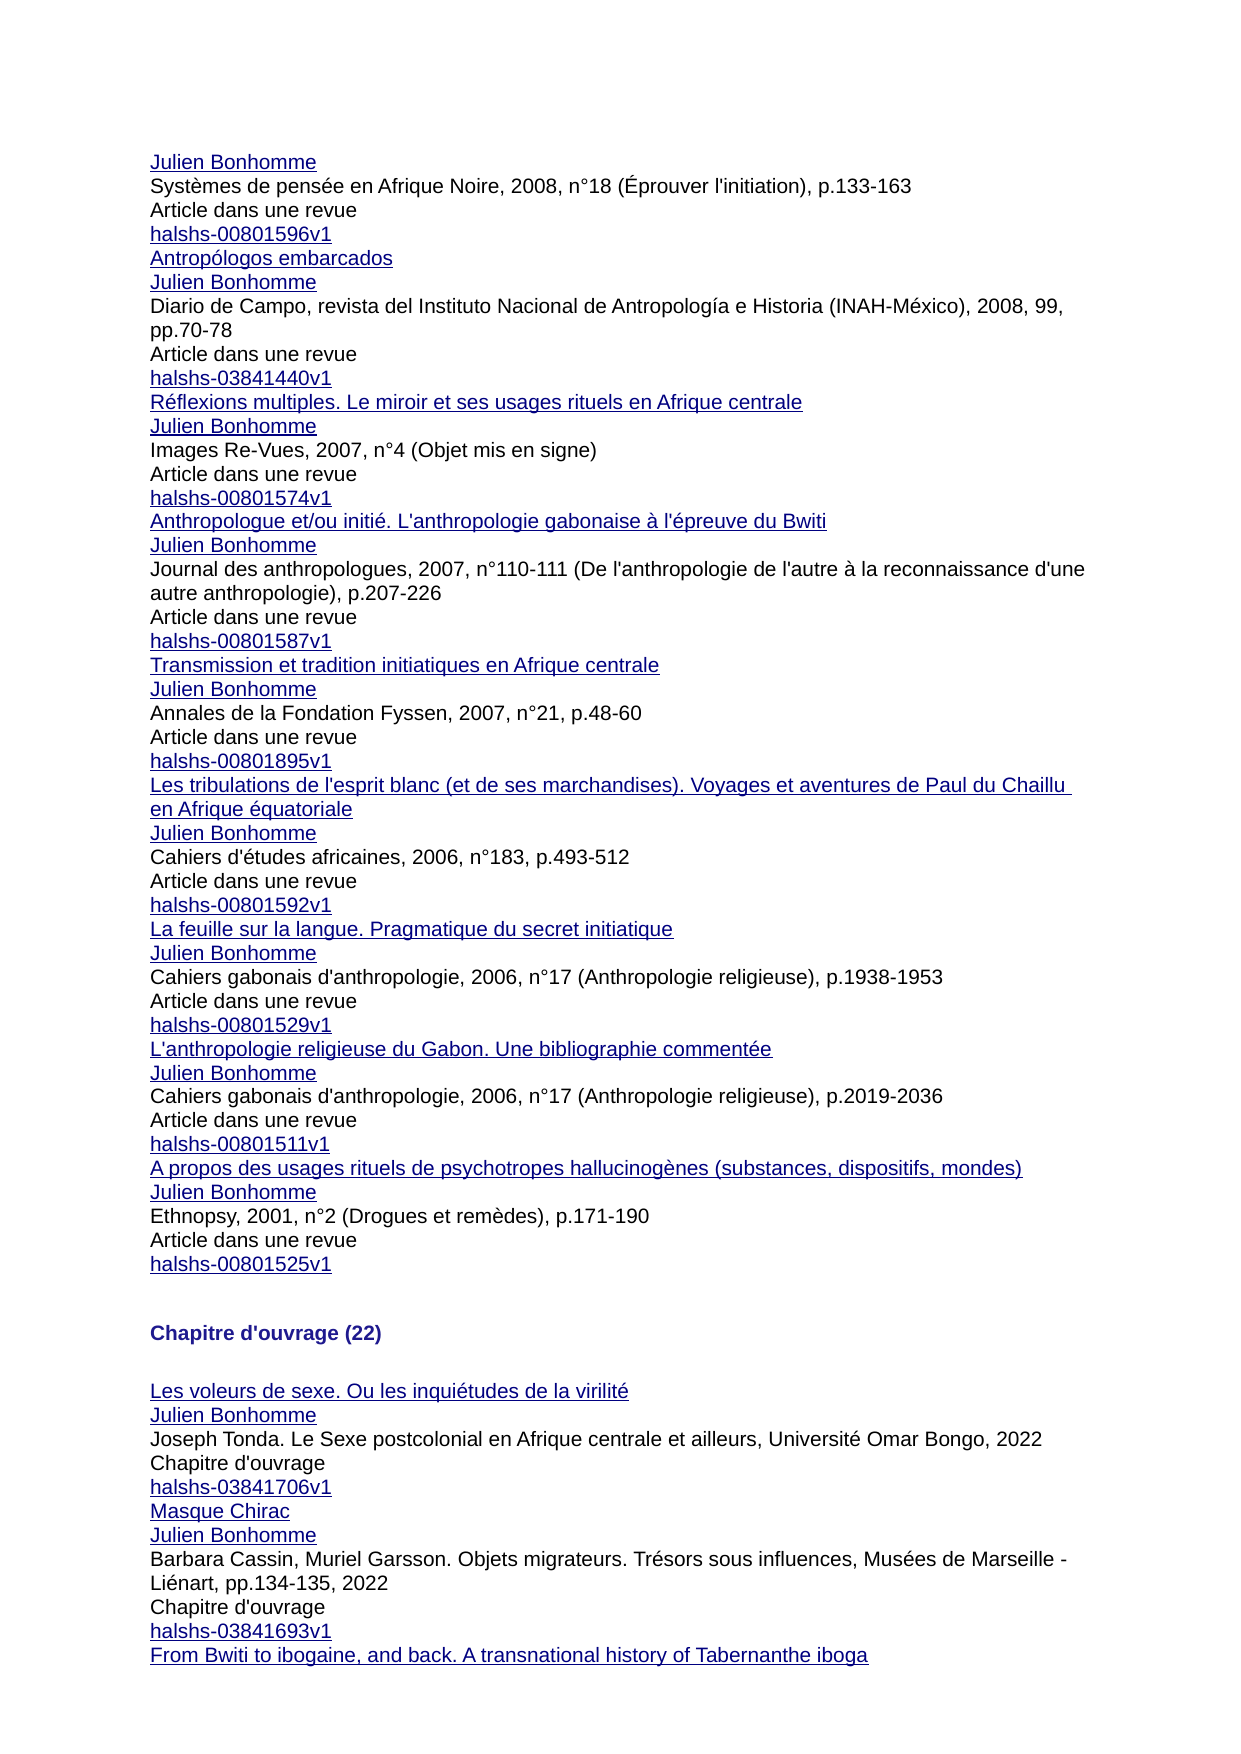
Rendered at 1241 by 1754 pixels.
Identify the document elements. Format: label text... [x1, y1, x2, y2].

subtitle Chapitre d'ouvrage (22) [150, 1321, 1090, 1345]
table_cell Masque Chirac Julien Bonhomme Barbara Cassin, Muriel Garsson. Objets migrateurs. Trésors sous influences, Musées de Marseille - Liénart, pp.134-135, 2022 Chapitre d'ouvrage halshs-03841693v1 [150, 1499, 1090, 1643]
table_cell La feuille sur la langue. Pragmatique du secret initiatique Julien Bonhomme Cahiers gabonais d'anthropologie, 2006, n°17 (Anthropologie religieuse), p.1938-1953 Article dans une revue halshs-00801529v1 [150, 917, 1090, 1036]
table_cell Julien Bonhomme Systèmes de pensée en Afrique Noire, 2008, n°18 (Éprouver l'initiation), p.133-163 Article dans une revue halshs-00801596v1 [150, 150, 1090, 246]
table_cell L'anthropologie religieuse du Gabon. Une bibliographie commentée Julien Bonhomme Cahiers gabonais d'anthropologie, 2006, n°17 (Anthropologie religieuse), p.2019-2036 Article dans une revue halshs-00801511v1 [150, 1036, 1090, 1156]
table_cell Réflexions multiples. Le miroir et ses usages rituels en Afrique centrale Julien Bonhomme Images Re-Vues, 2007, n°4 (Objet mis en signe) Article dans une revue halshs-00801574v1 [150, 390, 1090, 509]
table_cell Anthropologue et/ou initié. L'anthropologie gabonaise à l'épreuve du Bwiti Julien Bonhomme Journal des anthropologues, 2007, n°110-111 (De l'anthropologie de l'autre à la reconnaissance d'une autre anthropologie), p.207-226 Article dans une revue halshs-00801587v1 [150, 509, 1090, 653]
table_cell From Bwiti to ibogaine, and back. A transnational history of Tabernanthe iboga [150, 1643, 1090, 1667]
table_cell Les tribulations de l'esprit blanc (et de ses marchandises). Voyages et aventures de Paul du Chaillu en Afrique équatoriale Julien Bonhomme Cahiers d'études africaines, 2006, n°183, p.493-512 Article dans une revue halshs-00801592v1 [150, 773, 1090, 917]
table_cell A propos des usages rituels de psychotropes hallucinogènes (substances, dispositifs, mondes) Julien Bonhomme Ethnopsy, 2001, n°2 (Drogues et remèdes), p.171-190 Article dans une revue halshs-00801525v1 [150, 1156, 1090, 1276]
table_cell Transmission et tradition initiatiques en Afrique centrale Julien Bonhomme Annales de la Fondation Fyssen, 2007, n°21, p.48-60 Article dans une revue halshs-00801895v1 [150, 653, 1090, 773]
table_header Les voleurs de sexe. Ou les inquiétudes de la virilité Julien Bonhomme Joseph Tonda. Le Sexe postcolonial en Afrique centrale et ailleurs, Université Omar Bongo, 2022 Chapitre d'ouvrage halshs-03841706v1 [150, 1379, 1090, 1499]
table_cell Antropólogos embarcados Julien Bonhomme Diario de Campo, revista del Instituto Nacional de Antropología e Historia (INAH-México), 2008, 99, pp.70-78 Article dans une revue halshs-03841440v1 [150, 246, 1090, 389]
